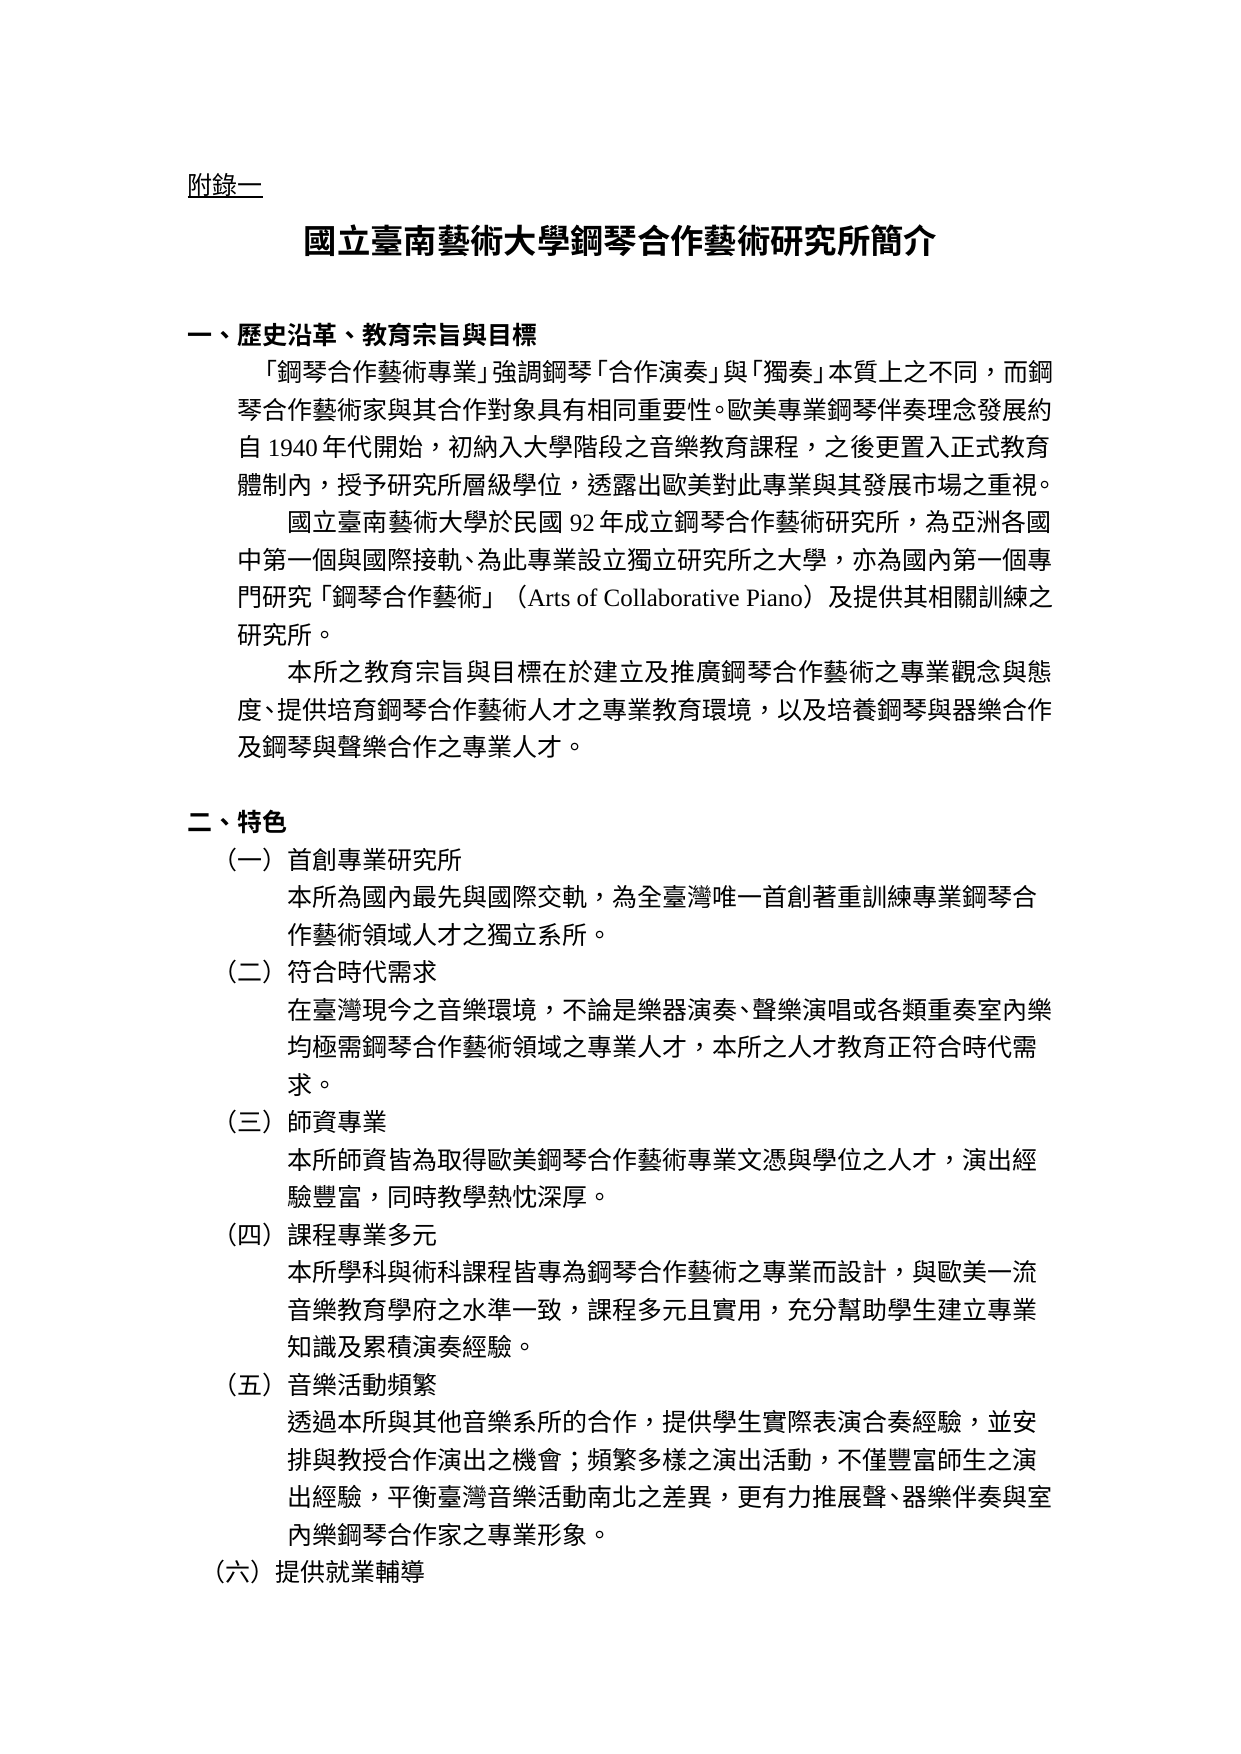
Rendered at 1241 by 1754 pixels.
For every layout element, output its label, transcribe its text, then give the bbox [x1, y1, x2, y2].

text 在臺灣現今之音樂環境，不論是樂器演奏、聲樂演唱或各類重奏室內樂，均極需鋼琴合作藝術領域之專業人才，本所之人才教育正符合時代需求。 [287, 989, 1053, 1102]
text 本所之教育宗旨與目標在於建立及推廣鋼琴合作藝術之專業觀念與態度、提供培育鋼琴合作藝術人才之專業教育環境，以及培養鋼琴與器樂合作及鋼琴與聲樂合作之專業人才。 [237, 652, 1053, 764]
text （四）課程專業多元 [187, 1214, 1053, 1252]
text 本所學科與術科課程皆專為鋼琴合作藝術之專業而設計，與歐美一流音樂教育學府之水準一致，課程多元且實用，充分幫助學生建立專業知識及累積演奏經驗。 [287, 1252, 1053, 1364]
text （二）符合時代需求 [187, 952, 1053, 989]
text 二、特色 [187, 802, 1053, 839]
text （五）音樂活動頻繁 [187, 1364, 1053, 1402]
text （一）首創專業研究所 [187, 839, 1053, 877]
text 附錄一 [187, 164, 1053, 202]
text 一、歷史沿革、教育宗旨與目標 [187, 314, 1053, 352]
text （六）提供就業輔導 [187, 1552, 1053, 1589]
text 本所為國內最先與國際交軌，為全臺灣唯一首創著重訓練專業鋼琴合作藝術領域人才之獨立系所。 [287, 877, 1053, 952]
text 國立臺南藝術大學於民國92年成立鋼琴合作藝術研究所，為亞洲各國中第一個與國際接軌、為此專業設立獨立研究所之大學，亦為國內第一個專門研究「鋼琴合作藝術」（Arts of Collaborative Piano）及提供其相關訓練之研究所。 [237, 502, 1053, 652]
text 國立臺南藝術大學鋼琴合作藝術研究所簡介 [187, 202, 1053, 277]
text 本所師資皆為取得歐美鋼琴合作藝術專業文憑與學位之人才，演出經驗豐富，同時教學熱忱深厚。 [287, 1139, 1053, 1214]
text 「鋼琴合作藝術專業」強調鋼琴「合作演奏」與「獨奏」本質上之不同，而鋼琴合作藝術家與其合作對象具有相同重要性。歐美專業鋼琴伴奏理念發展約自1940年代開始，初納入大學階段之音樂教育課程，之後更置入正式教育體制內，授予研究所層級學位，透露出歐美對此專業與其發展市場之重視。 [187, 352, 1053, 502]
text 透過本所與其他音樂系所的合作，提供學生實際表演合奏經驗，並安排與教授合作演出之機會；頻繁多樣之演出活動，不僅豐富師生之演出經驗，平衡臺灣音樂活動南北之差異，更有力推展聲、器樂伴奏與室內樂鋼琴合作家之專業形象。 [287, 1402, 1053, 1552]
text （三）師資專業 [187, 1102, 1053, 1139]
